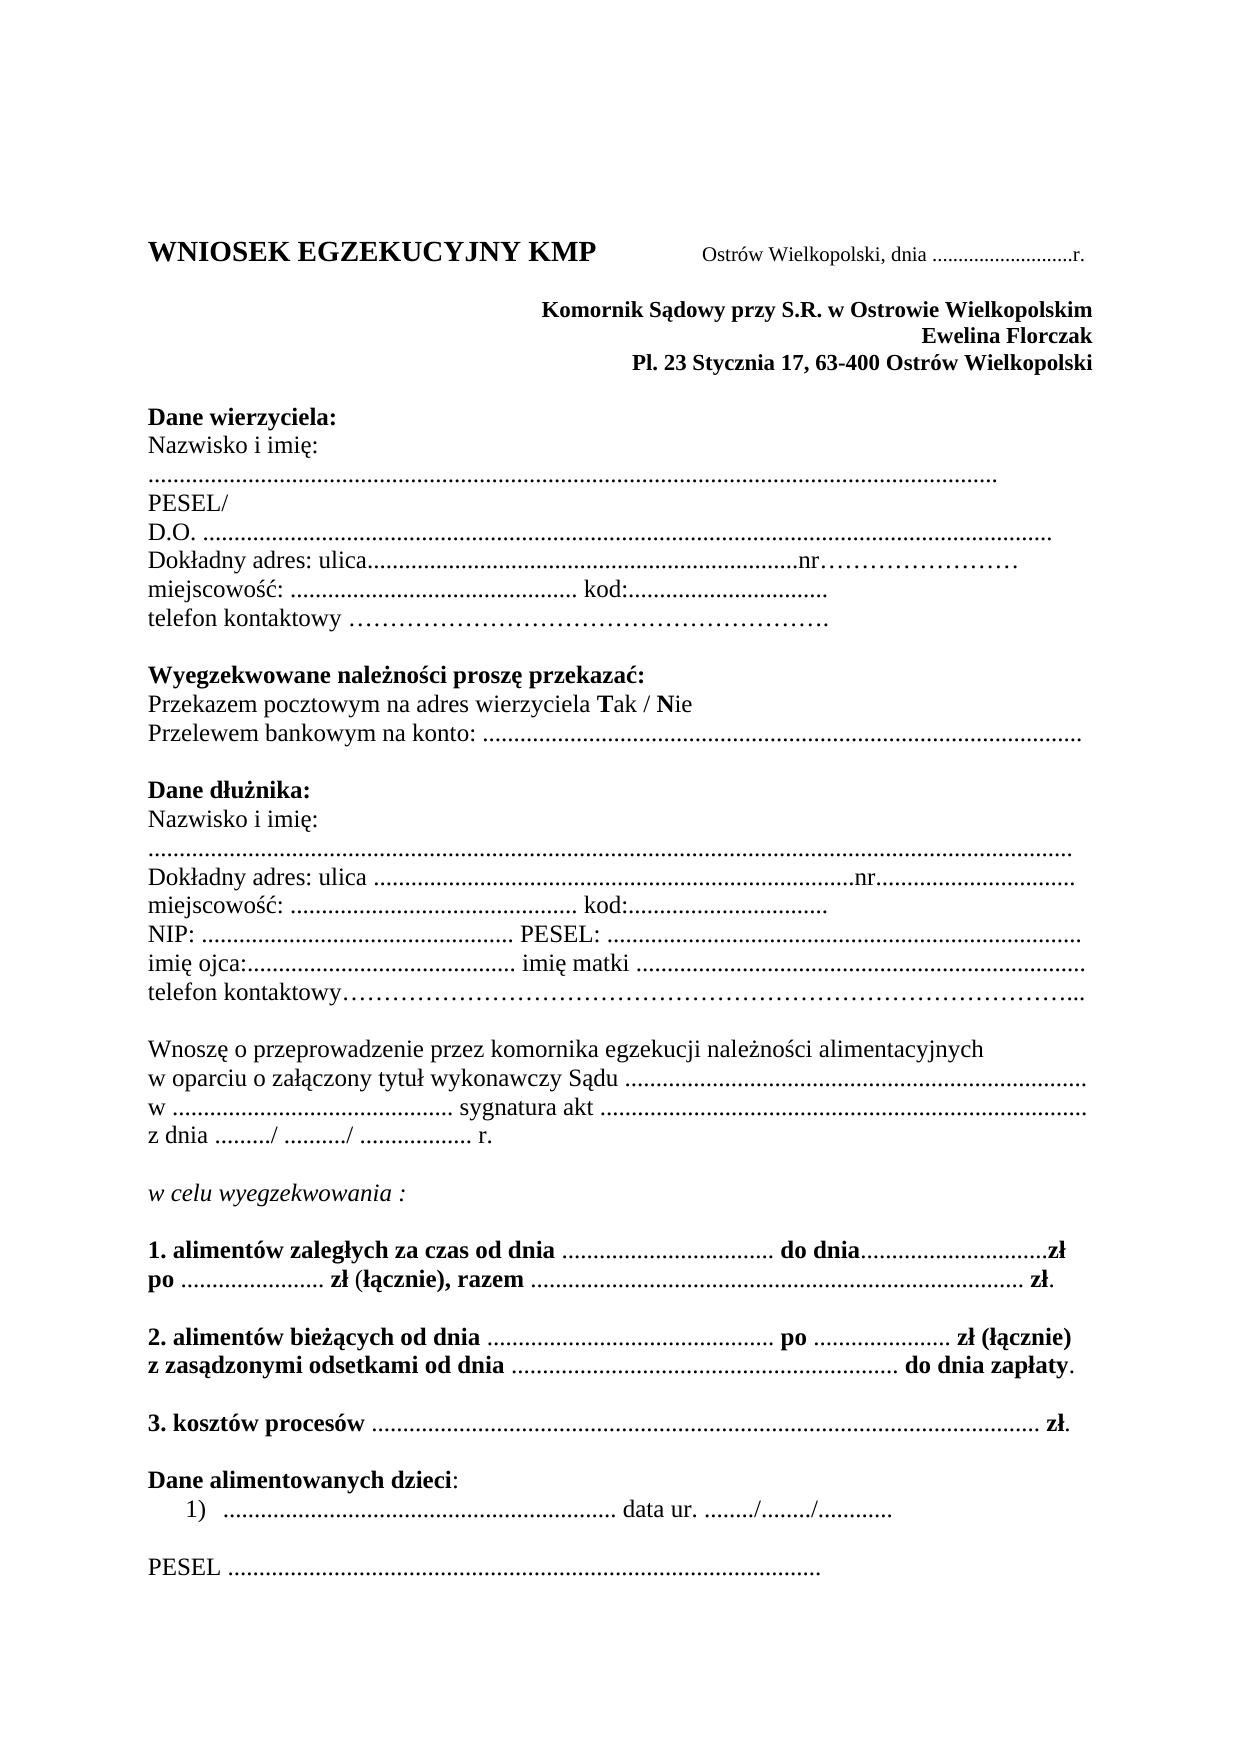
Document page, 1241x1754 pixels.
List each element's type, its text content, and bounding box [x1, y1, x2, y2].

text w celu wyegzekwowania : [148, 1178, 1093, 1207]
text NIP: .................................................. PESEL: ............................................................................ [148, 919, 1093, 948]
text Nazwisko i imię: [148, 804, 1093, 833]
text po ....................... zł (łącznie), razem ............................................................................... zł. [148, 1264, 1093, 1293]
text z zasądzonymi odsetkami od dnia .............................................................. do dnia zapłaty. [148, 1350, 1093, 1379]
text Wyegzekwowane należności proszę przekazać: [148, 660, 1093, 689]
text w oparciu o załączony tytuł wykonawczy Sądu .......................................................................... [148, 1063, 1093, 1092]
text Przekazem pocztowym na adres wierzyciela Tak / Nie [148, 689, 1093, 718]
text w ............................................. sygnatura akt .............................................................................. [148, 1092, 1093, 1120]
list ............................................................... data ur. ......../......../............ [185, 1494, 1093, 1523]
text Dane wierzyciela: [148, 402, 1093, 430]
text Wnoszę o przeprowadzenie przez komornika egzekucji należności alimentacyjnych [148, 1034, 1093, 1063]
text Nazwisko i imię: [148, 430, 1093, 459]
text telefon kontaktowy……………………………………………………………………………... [148, 977, 1093, 1005]
text Pl. 23 Stycznia 17, 63-400 Ostrów Wielkopolski [148, 349, 1093, 375]
text WNIOSEK EGZEKUCYJNY KMP Ostrów Wielkopolski, dnia ...........................r. [148, 234, 1093, 267]
text Dokładny adres: ulica.....................................................................nr…………………… [148, 545, 1093, 574]
text Dane dłużnika: [148, 775, 1093, 804]
text .................................................................................................................................................... [148, 833, 1093, 862]
text PESEL ............................................................................................... [148, 1552, 1093, 1580]
text 1. alimentów zaległych za czas od dnia .................................. do dnia..............................zł [148, 1235, 1093, 1264]
text ........................................................................................................................................ [148, 459, 1093, 488]
text PESEL/D.O. ........................................................................................................................................ [148, 488, 1093, 545]
text telefon kontaktowy …………………………………………………. [148, 603, 1093, 632]
text 2. alimentów bieżących od dnia .............................................. po ...................... zł (łącznie) [148, 1322, 1093, 1350]
text Dokładny adres: ulica .............................................................................nr................................ [148, 862, 1093, 890]
text Dane alimentowanych dzieci: [148, 1465, 1093, 1494]
text Komornik Sądowy przy S.R. w Ostrowie Wielkopolskim [148, 296, 1093, 322]
text Ewelina Florczak [148, 322, 1093, 349]
text Przelewem bankowym na konto: ................................................................................................ [148, 718, 1093, 747]
text miejscowość: .............................................. kod:................................ [148, 890, 1093, 919]
text imię ojca:........................................... imię matki ........................................................................ [148, 948, 1093, 977]
text miejscowość: .............................................. kod:................................ [148, 574, 1093, 603]
text z dnia ........./ ........../ .................. r. [148, 1120, 1093, 1149]
text 3. kosztów procesów ........................................................................................................... zł. [148, 1408, 1093, 1437]
